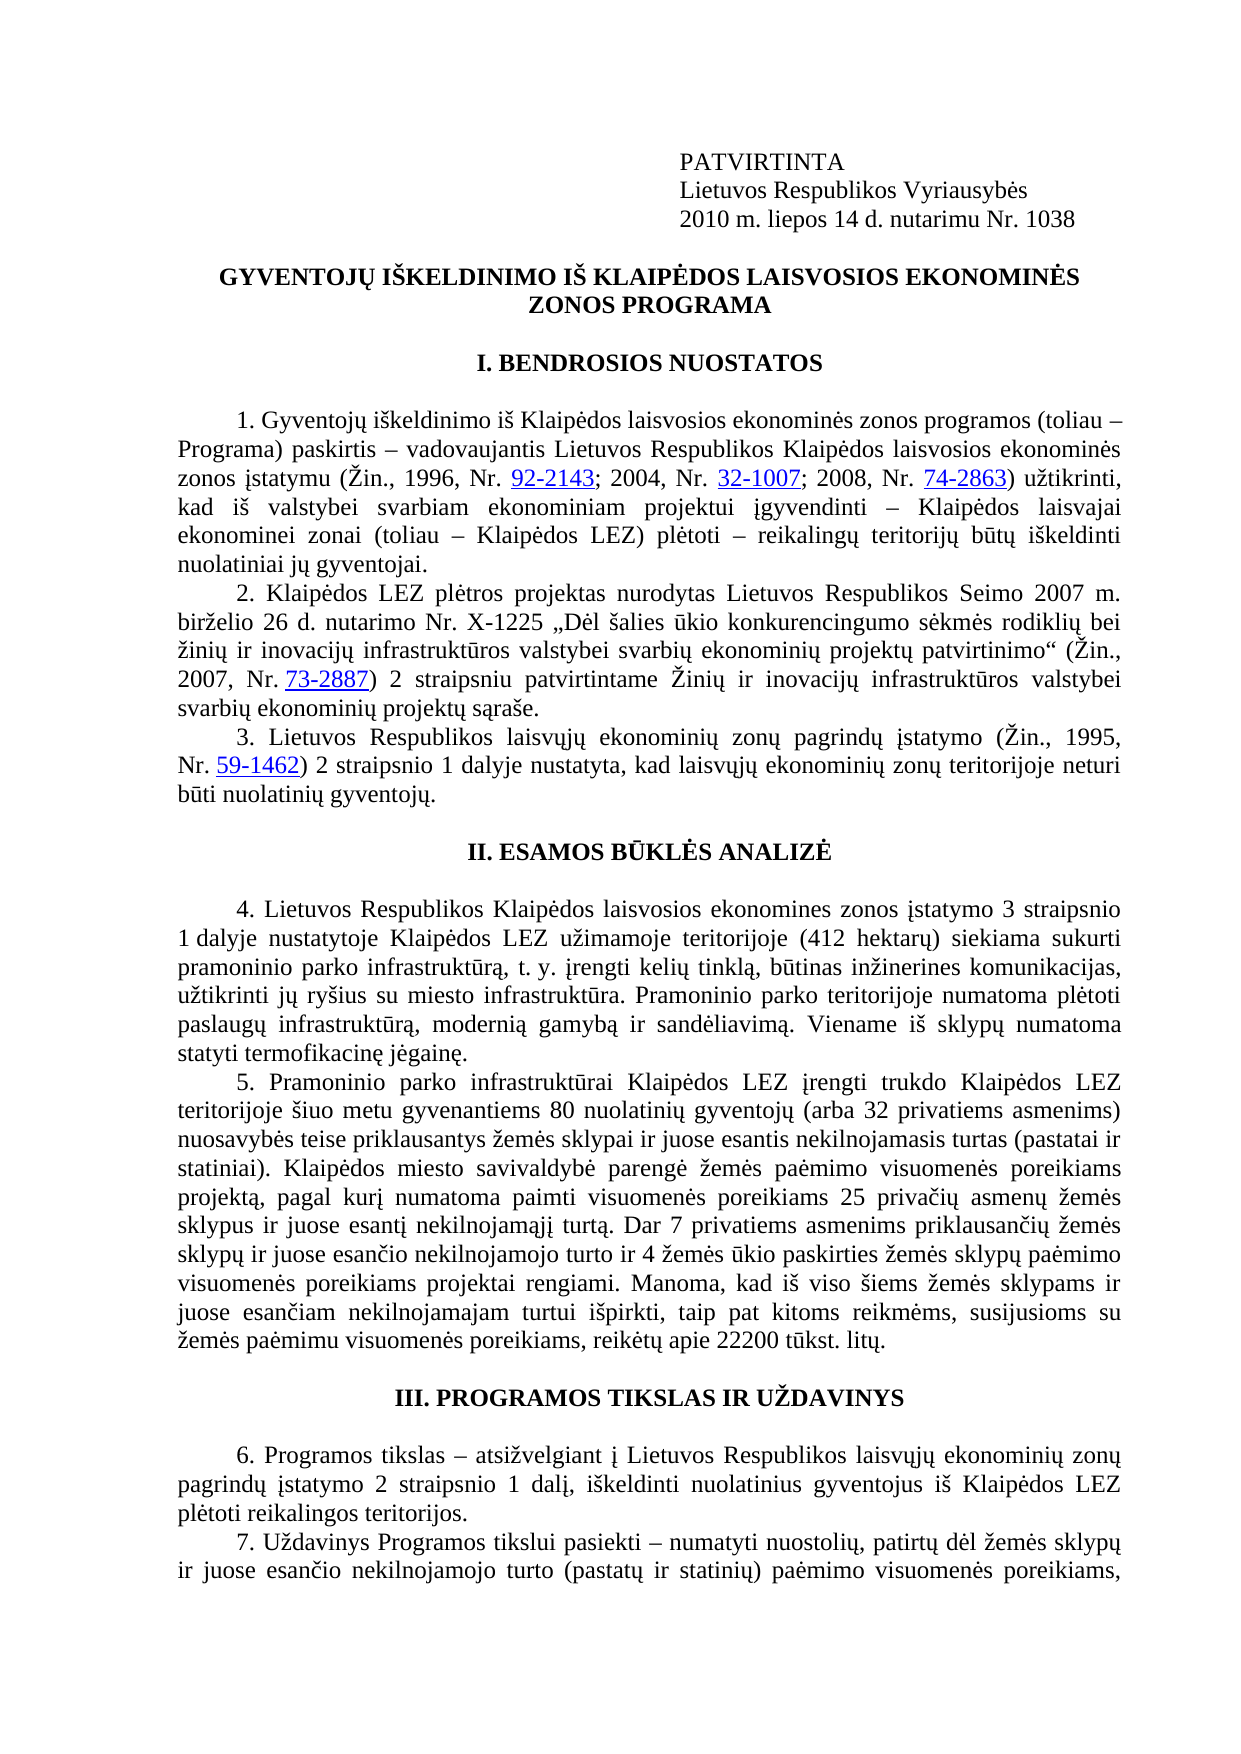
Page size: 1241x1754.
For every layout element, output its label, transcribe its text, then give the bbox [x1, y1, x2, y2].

text 3. Lietuvos Respublikos laisvųjų ekonominių zonų pagrindų įstatymo (Žin., 1995, Nr. 59-1462) 2 straipsnio 1 dalyje nustatyta, kad laisvųjų ekonominių zonų teritorijoje neturi būti nuolatinių gyventojų. [177, 722, 1122, 808]
text Patvirtinta [679, 147, 1122, 176]
text GYVENTOJŲ IŠKELDINIMO IŠ KLAIPĖDOS LAISVOSIOS EKONOMINĖS ZONOS PROGRAMA [177, 262, 1122, 319]
text 1. Gyventojų iškeldinimo iš Klaipėdos laisvosios ekonominės zonos programos (toliau – Programa) paskirtis – vadovaujantis Lietuvos Respublikos Klaipėdos laisvosios ekonominės zonos įstatymu (Žin., 1996, Nr. 92-2143; 2004, Nr. 32-1007; 2008, Nr. 74-2863) užtikrinti, kad iš valstybei svarbiam ekonominiam projektui įgyvendinti – Klaipėdos laisvajai ekonominei zonai (toliau – Klaipėdos LEZ) plėtoti – reikalingų teritorijų būtų iškeldinti nuolatiniai jų gyventojai. [177, 406, 1122, 578]
text II. ESAMOS BŪKLĖS ANALIZĖ [177, 837, 1122, 866]
text 5. Pramoninio parko infrastruktūrai Klaipėdos LEZ įrengti trukdo Klaipėdos LEZ teritorijoje šiuo metu gyvenantiems 80 nuolatinių gyventojų (arba 32 privatiems asmenims) nuosavybės teise priklausantys žemės sklypai ir juose esantis nekilnojamasis turtas (pastatai ir statiniai). Klaipėdos miesto savivaldybė parengė žemės paėmimo visuomenės poreikiams projektą, pagal kurį numatoma paimti visuomenės poreikiams 25 privačių asmenų žemės sklypus ir juose esantį nekilnojamąjį turtą. Dar 7 privatiems asmenims priklausančių žemės sklypų ir juose esančio nekilnojamojo turto ir 4 žemės ūkio paskirties žemės sklypų paėmimo visuomenės poreikiams projektai rengiami. Manoma, kad iš viso šiems žemės sklypams ir juose esančiam nekilnojamajam turtui išpirkti, taip pat kitoms reikmėms, susijusioms su žemės paėmimu visuomenės poreikiams, reikėtų apie 22200 tūkst. litų. [177, 1067, 1122, 1354]
text Lietuvos Respublikos Vyriausybės [679, 176, 1122, 204]
text 2. Klaipėdos LEZ plėtros projektas nurodytas Lietuvos Respublikos Seimo 2007 m. birželio 26 d. nutarimo Nr. X-1225 „Dėl šalies ūkio konkurencingumo sėkmės rodiklių bei žinių ir inovacijų infrastruktūros valstybei svarbių ekonominių projektų patvirtinimo“ (Žin., 2007, Nr. 73-2887) 2 straipsniu patvirtintame Žinių ir inovacijų infrastruktūros valstybei svarbių ekonominių projektų sąraše. [177, 578, 1122, 722]
text 2010 m. liepos 14 d. nutarimu Nr. 1038 [679, 204, 1122, 233]
text I. BENDROSIOS NUOSTATOS [177, 348, 1122, 377]
text III. PROGRAMOS TIKSLAS IR UŽDAVINYS [177, 1383, 1122, 1412]
text 7. Uždavinys Programos tikslui pasiekti – numatyti nuostolių, patirtų dėl žemės sklypų ir juose esančio nekilnojamojo turto (pastatų ir statinių) paėmimo visuomenės poreikiams, [177, 1527, 1122, 1584]
text 4. Lietuvos Respublikos Klaipėdos laisvosios ekonomines zonos įstatymo 3 straipsnio 1 dalyje nustatytoje Klaipėdos LEZ užimamoje teritorijoje (412 hektarų) siekiama sukurti pramoninio parko infrastruktūrą, t. y. įrengti kelių tinklą, būtinas inžinerines komunikacijas, užtikrinti jų ryšius su miesto infrastruktūra. Pramoninio parko teritorijoje numatoma plėtoti paslaugų infrastruktūrą, modernią gamybą ir sandėliavimą. Viename iš sklypų numatoma statyti termofikacinę jėgainę. [177, 894, 1122, 1067]
text 6. Programos tikslas – atsižvelgiant į Lietuvos Respublikos laisvųjų ekonominių zonų pagrindų įstatymo 2 straipsnio 1 dalį, iškeldinti nuolatinius gyventojus iš Klaipėdos LEZ plėtoti reikalingos teritorijos. [177, 1441, 1122, 1527]
